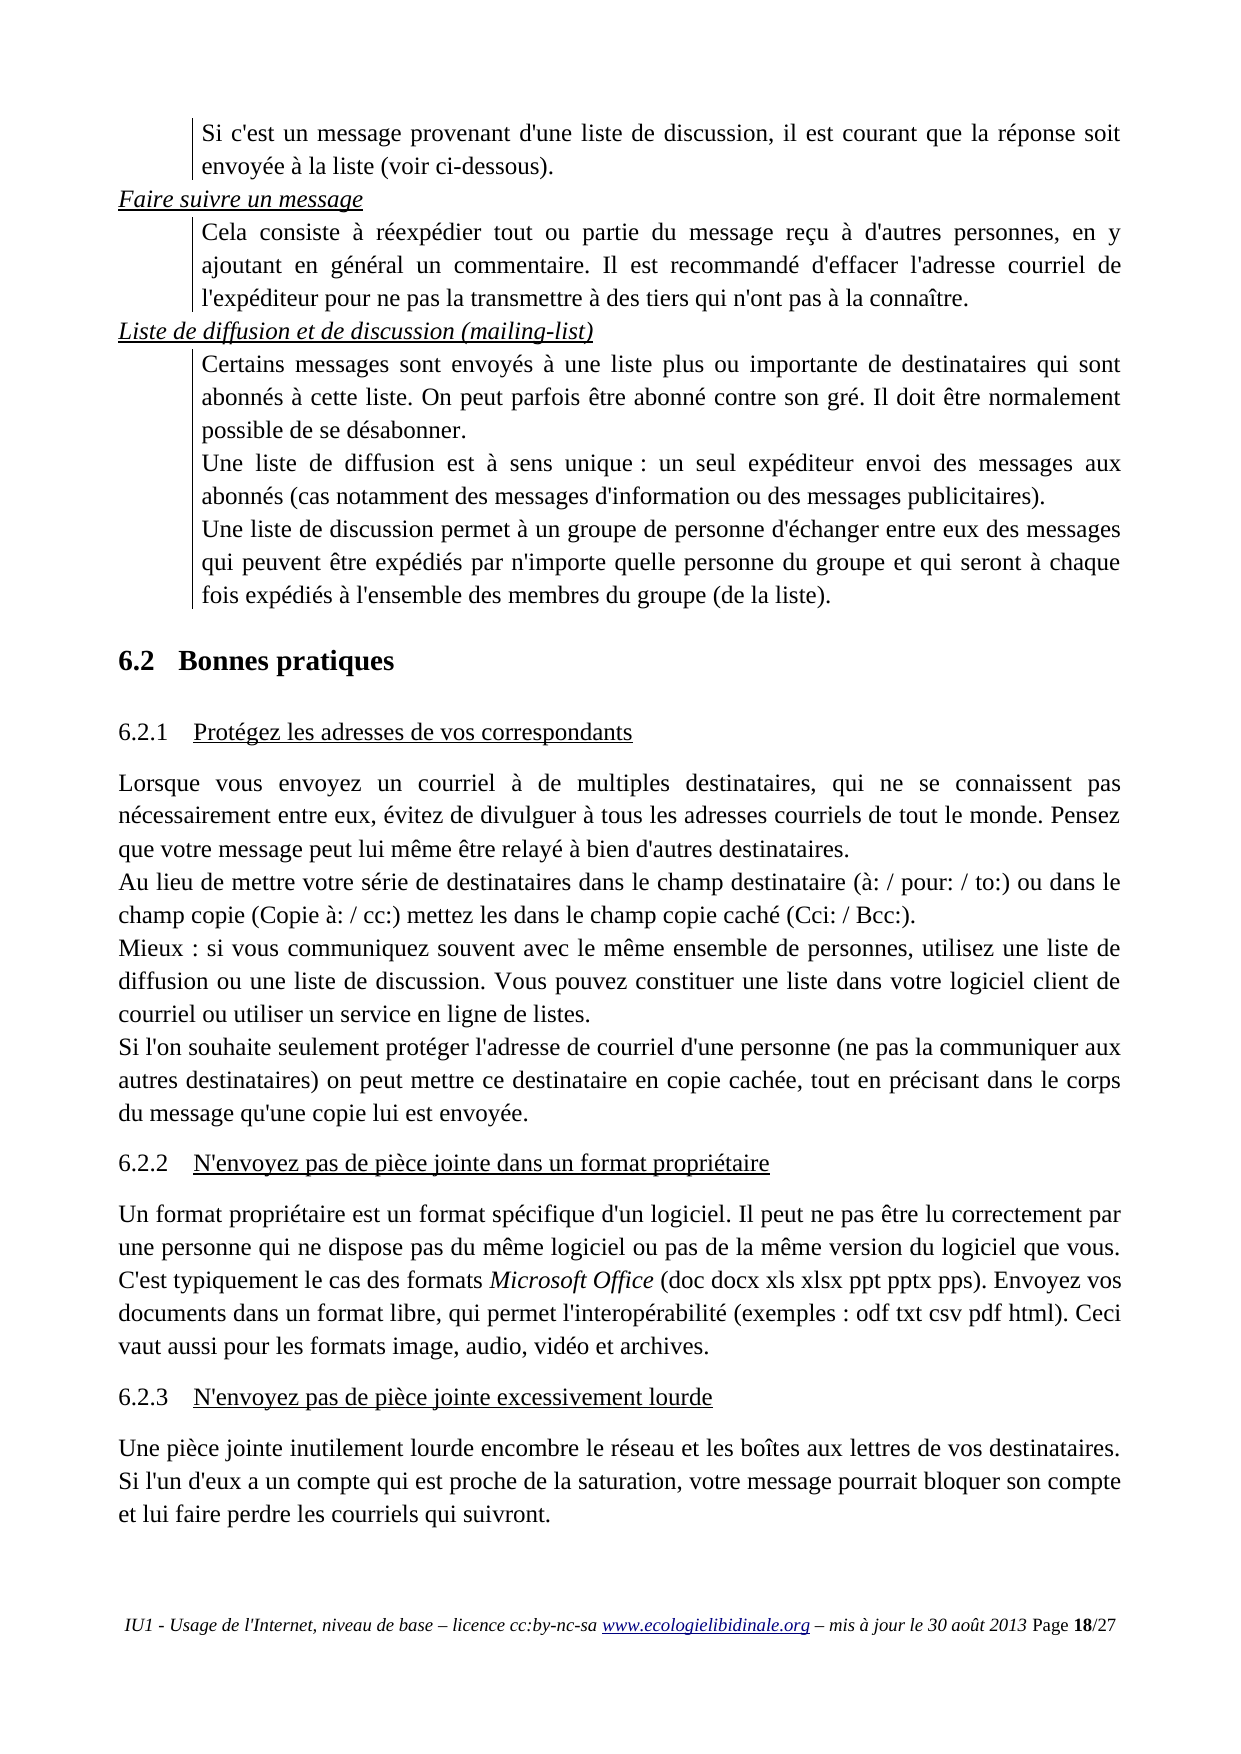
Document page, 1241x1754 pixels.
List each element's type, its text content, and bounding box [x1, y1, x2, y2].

text Une pièce jointe inutilement lourde encombre le réseau et les boîtes aux lettres de vos destinataires. Si l'un d'eux a un compte qui est proche de la saturation, votre message pourrait bloquer son compte et lui faire perdre les courriels qui suivront. [118, 1433, 1122, 1528]
subtitle N'envoyez pas de pièce jointe excessivement lourde [118, 1382, 1122, 1411]
text Au lieu de mettre votre série de destinataires dans le champ destinataire (à: / pour: / to:) ou dans le champ copie (Copie à: / cc:) mettez les dans le champ copie caché (Cci: / Bcc:). [118, 867, 1122, 928]
text Liste de diffusion et de discussion (mailing-list) [118, 316, 1122, 345]
text Mieux : si vous communiquez souvent avec le même ensemble de personnes, utilisez une liste de diffusion ou une liste de discussion. Vous pouvez constituer une liste dans votre logiciel client de courriel ou utiliser un service en ligne de listes. [118, 933, 1122, 1027]
text Si l'on souhaite seulement protéger l'adresse de courriel d'une personne (ne pas la communiquer aux autres destinataires) on peut mettre ce destinataire en copie cachée, tout en précisant dans le corps du message qu'une copie lui est envoyée. [118, 1032, 1122, 1127]
text Cela consiste à réexpédier tout ou partie du message reçu à d'autres personnes, en y ajoutant en général un commentaire. Il est recommandé d'effacer l'adresse courriel de l'expéditeur pour ne pas la transmettre à des tiers qui n'ont pas à la connaître. [193, 217, 1122, 312]
text Certains messages sont envoyés à une liste plus ou importante de destinataires qui sont abonnés à cette liste. On peut parfois être abonné contre son gré. Il doit être normalement possible de se désabonner. [193, 349, 1122, 444]
subtitle Bonnes pratiques [118, 643, 1122, 676]
text Lorsque vous envoyez un courriel à de multiples destinataires, qui ne se connaissent pas nécessairement entre eux, évitez de divulguer à tous les adresses courriels de tout le monde. Pensez que votre message peut lui même être relayé à bien d'autres destinataires. [118, 768, 1122, 862]
text Si c'est un message provenant d'une liste de discussion, il est courant que la réponse soit envoyée à la liste (voir ci-dessous). [193, 118, 1122, 180]
subtitle N'envoyez pas de pièce jointe dans un format propriétaire [118, 1148, 1122, 1177]
subtitle Protégez les adresses de vos correspondants [118, 717, 1122, 746]
text Une liste de discussion permet à un groupe de personne d'échanger entre eux des messages qui peuvent être expédiés par n'importe quelle personne du groupe et qui seront à chaque fois expédiés à l'ensemble des membres du groupe (de la liste). [193, 514, 1122, 609]
text Une liste de diffusion est à sens unique : un seul expéditeur envoi des messages aux abonnés (cas notamment des messages d'information ou des messages publicitaires). [193, 448, 1122, 510]
text Un format propriétaire est un format spécifique d'un logiciel. Il peut ne pas être lu correctement par une personne qui ne dispose pas du même logiciel ou pas de la même version du logiciel que vous. C'est typiquement le cas des formats Microsoft Office (doc docx xls xlsx ppt pptx pps). Envoyez vos documents dans un format libre, qui permet l'interopérabilité (exemples : odf txt csv pdf html). Ceci vaut aussi pour les formats image, audio, vidéo et archives. [118, 1199, 1122, 1360]
text Faire suivre un message [118, 184, 1122, 213]
